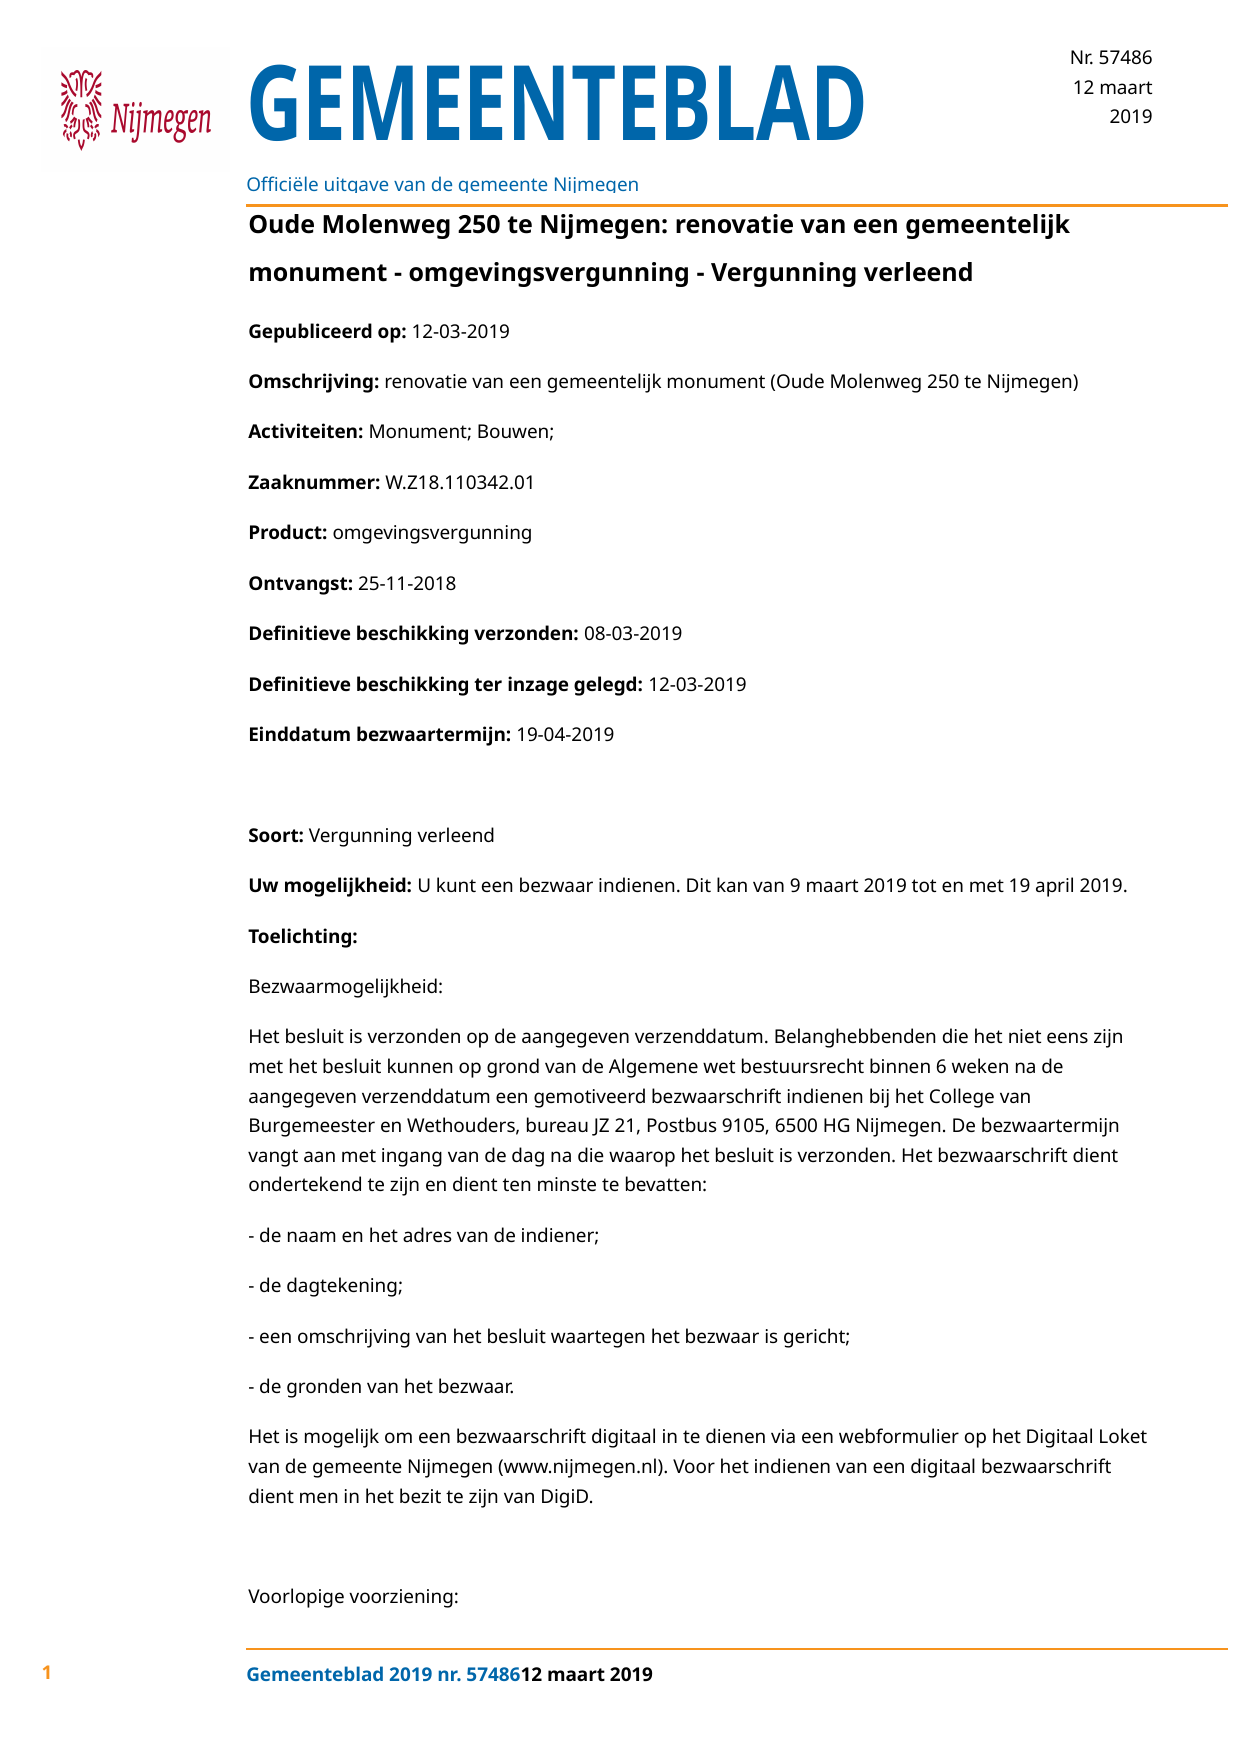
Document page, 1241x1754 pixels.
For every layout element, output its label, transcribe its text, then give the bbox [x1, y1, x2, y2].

picture [41, 47, 231, 172]
text Definitieve beschikking ter inzage gelegd: 12-03-2019 [248, 671, 1152, 697]
text Het besluit is verzonden op de aangegeven verzenddatum. Belanghebbenden die het niet eens zijn met het besluit kunnen op grond van de Algemene wet bestuursrecht binnen 6 weken na de aangegeven verzenddatum een gemotiveerd bezwaarschrift indienen bij het College van Burgemeester en Wethouders, bureau JZ 21, Postbus 9105, 6500 HG Nijmegen. De bezwaartermijn vangt aan met ingang van de dag na die waarop het besluit is verzonden. Het bezwaarschrift dient ondertekend te zijn en dient ten minste te bevatten: [248, 1024, 1152, 1197]
text Soort: Vergunning verleend [248, 822, 1152, 848]
text Einddatum bezwaartermijn: 19-04-2019 [248, 721, 1152, 747]
text Het is mogelijk om een bezwaarschrift digitaal in te dienen via een webformulier op het Digitaal Loket van de gemeente Nijmegen (www.nijmegen.nl). Voor het indienen van een digitaal bezwaarschrift dient men in het bezit te zijn van DigiD. [248, 1424, 1152, 1509]
text Ontvangst: 25-11-2018 [248, 570, 1152, 596]
text Definitieve beschikking verzonden: 08-03-2019 [248, 620, 1152, 646]
text - de naam en het adres van de indiener; [248, 1222, 1152, 1248]
text Toelichting: [248, 923, 1152, 949]
text - de gronden van het bezwaar. [248, 1373, 1152, 1399]
text Bezwaarmogelijkheid: [248, 973, 1152, 999]
text Voorlopige voorziening: [248, 1584, 1152, 1609]
text - een omschrijving van het besluit waartegen het bezwaar is gericht; [248, 1323, 1152, 1349]
text Gepubliceerd op: 12-03-2019 [248, 318, 1152, 344]
text Oude Molenweg 250 te Nijmegen: renovatie van een gemeentelijk monument - omgevingsvergunning - Vergunning verleend [248, 207, 1152, 288]
text Zaaknummer: W.Z18.110342.01 [248, 469, 1152, 495]
text Activiteiten: Monument; Bouwen; [248, 419, 1152, 444]
text Product: omgevingsvergunning [248, 519, 1152, 545]
text - de dagtekening; [248, 1272, 1152, 1298]
text Uw mogelijkheid: U kunt een bezwaar indienen. Dit kan van 9 maart 2019 tot en met 19 april 2019. [248, 872, 1152, 898]
text Omschrijving: renovatie van een gemeentelijk monument (Oude Molenweg 250 te Nijmegen) [248, 368, 1152, 394]
